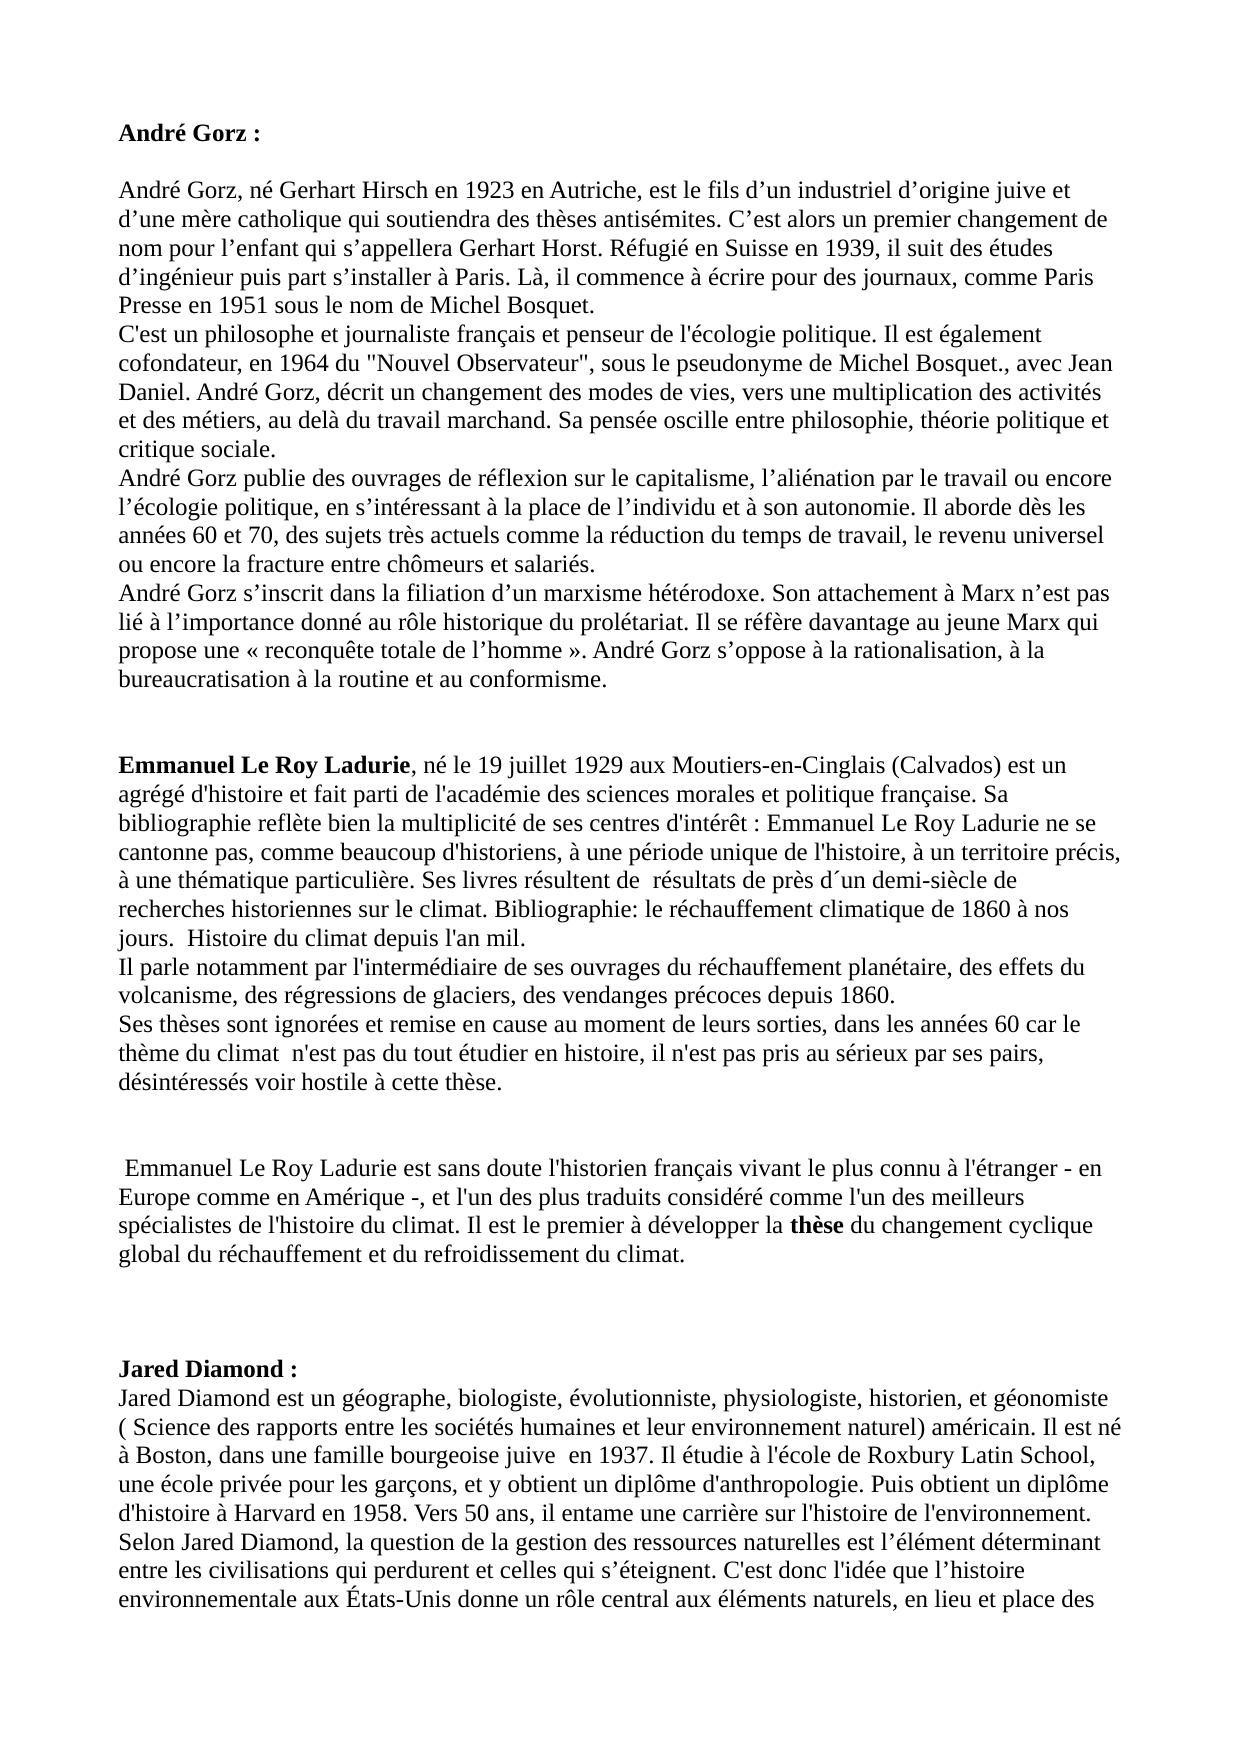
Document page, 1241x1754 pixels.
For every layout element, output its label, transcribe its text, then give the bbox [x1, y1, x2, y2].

text C'est un philosophe et journaliste français et penseur de l'écologie politique. Il est également cofondateur, en 1964 du "Nouvel Observateur", sous le pseudonyme de Michel Bosquet., avec Jean Daniel. André Gorz, décrit un changement des modes de vies, vers une multiplication des activités et des métiers, au delà du travail marchand. Sa pensée oscille entre philosophie, théorie politique et critique sociale. [118, 319, 1122, 463]
text André Gorz publie des ouvrages de réflexion sur le capitalisme, l’aliénation par le travail ou encore l’écologie politique, en s’intéressant à la place de l’individu et à son autonomie. Il aborde dès les années 60 et 70, des sujets très actuels comme la réduction du temps de travail, le revenu universel ou encore la fracture entre chômeurs et salariés. [118, 463, 1122, 578]
text André Gorz : [118, 118, 1122, 147]
text André Gorz s’inscrit dans la filiation d’un marxisme hétérodoxe. Son attachement à Marx n’est pas lié à l’importance donné au rôle historique du prolétariat. Il se réfère davantage au jeune Marx qui propose une « reconquête totale de l’homme ». André Gorz s’oppose à la rationalisation, à la bureaucratisation à la routine et au conformisme. [118, 578, 1122, 693]
text André Gorz, né Gerhart Hirsch en 1923 en Autriche, est le fils d’un industriel d’origine juive et d’une mère catholique qui soutiendra des thèses antisémites. C’est alors un premier changement de nom pour l’enfant qui s’appellera Gerhart Horst. Réfugié en Suisse en 1939, il suit des études d’ingénieur puis part s’installer à Paris. Là, il commence à écrire pour des journaux, comme Paris Presse en 1951 sous le nom de Michel Bosquet. [118, 176, 1122, 319]
text Ses thèses sont ignorées et remise en cause au moment de leurs sorties, dans les années 60 car le thème du climat n'est pas du tout étudier en histoire, il n'est pas pris au sérieux par ses pairs, désintéressés voir hostile à cette thèse. [118, 1009, 1122, 1096]
text Emmanuel Le Roy Ladurie, né le 19 juillet 1929 aux Moutiers-en-Cinglais (Calvados) est un agrégé d'histoire et fait parti de l'académie des sciences morales et politique française. Sa bibliographie reflète bien la multiplicité de ses centres d'intérêt : Emmanuel Le Roy Ladurie ne se cantonne pas, comme beaucoup d'historiens, à une période unique de l'histoire, à un territoire précis, à une thématique particulière. Ses livres résultent de résultats de près d´un demi-siècle de recherches historiennes sur le climat. Bibliographie: le réchauffement climatique de 1860 à nos jours. Histoire du climat depuis l'an mil. [118, 751, 1122, 952]
text Emmanuel Le Roy Ladurie est sans doute l'historien français vivant le plus connu à l'étranger - en Europe comme en Amérique -, et l'un des plus traduits considéré comme l'un des meilleurs spécialistes de l'histoire du climat. Il est le premier à développer la thèse du changement cyclique global du réchauffement et du refroidissement du climat. [118, 1153, 1122, 1268]
text Il parle notamment par l'intermédiaire de ses ouvrages du réchauffement planétaire, des effets du volcanisme, des régressions de glaciers, des vendanges précoces depuis 1860. [118, 952, 1122, 1009]
text Jared Diamond : [118, 1354, 1122, 1383]
text Jared Diamond est un géographe, biologiste, évolutionniste, physiologiste, historien, et géonomiste ( Science des rapports entre les sociétés humaines et leur environnement naturel) américain. Il est né à Boston, dans une famille bourgeoise juive en 1937. Il étudie à l'école de Roxbury Latin School, une école privée pour les garçons, et y obtient un diplôme d'anthropologie. Puis obtient un diplôme d'histoire à Harvard en 1958. Vers 50 ans, il entame une carrière sur l'histoire de l'environnement. Selon Jared Diamond, la question de la gestion des ressources naturelles est l’élément déterminant entre les civilisations qui perdurent et celles qui s’éteignent. C'est donc l'idée que l’histoire environnementale aux États-Unis donne un rôle central aux éléments naturels, en lieu et place des [118, 1383, 1122, 1613]
